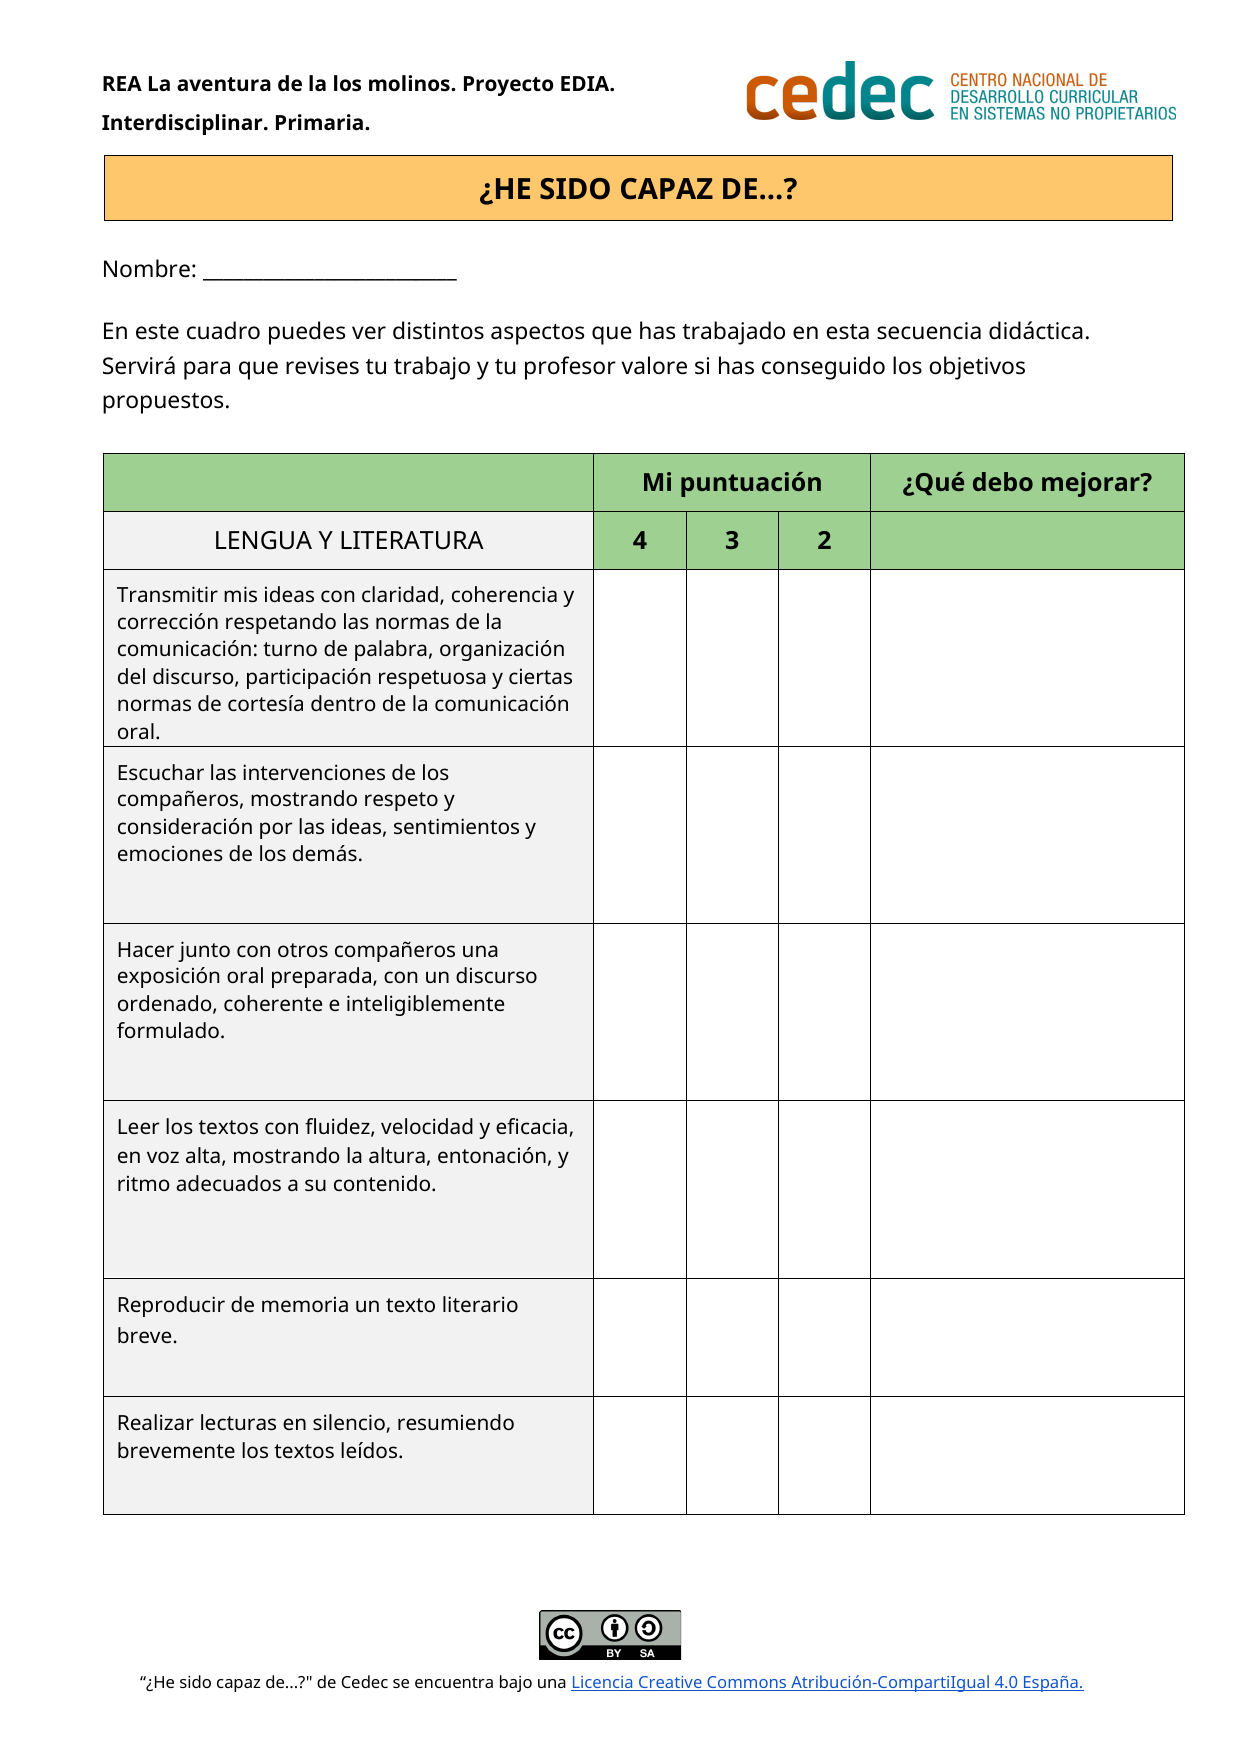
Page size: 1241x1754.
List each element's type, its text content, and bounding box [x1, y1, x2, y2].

table_cell [594, 924, 686, 1100]
table_header [104, 454, 593, 511]
table_cell [687, 570, 778, 746]
table_cell [687, 1279, 778, 1396]
table_cell [871, 924, 1184, 1100]
table_cell [779, 1279, 870, 1396]
table_cell [594, 1101, 686, 1277]
text Nombre: _________________________ [102, 253, 1163, 284]
picture [539, 1610, 682, 1660]
table_cell Reproducir de memoria un texto literario breve. [104, 1279, 593, 1396]
table_cell [871, 570, 1184, 746]
table_cell [871, 747, 1184, 923]
table_cell [594, 1279, 686, 1396]
table_cell Leer los textos con fluidez, velocidad y eficacia, en voz alta, mostrando la altura, entonación, y ritmo adecuados a su contenido. [104, 1101, 593, 1277]
table_header ¿HE SIDO CAPAZ DE...? [105, 156, 1172, 220]
table_cell Realizar lecturas en silencio, resumiendo brevemente los textos leídos. [104, 1397, 593, 1514]
table_cell [594, 570, 686, 746]
table_cell 2 [779, 512, 870, 569]
table_cell Escuchar las intervenciones de los compañeros, mostrando respeto y consideración por las ideas, sentimientos y emociones de los demás. [104, 747, 593, 923]
table_cell [871, 512, 1184, 569]
table_cell [779, 924, 870, 1100]
table_cell [687, 747, 778, 923]
table_cell [687, 1101, 778, 1277]
table_cell [687, 1397, 778, 1514]
table_cell [779, 1101, 870, 1277]
table_cell [871, 1397, 1184, 1514]
table_cell [687, 924, 778, 1100]
table_cell [871, 1101, 1184, 1277]
text En este cuadro puedes ver distintos aspectos que has trabajado en esta secuencia didáctica. Servirá para que revises tu trabajo y tu profesor valore si has conseguido los objetivos propuestos. [102, 315, 1105, 415]
table_header ¿Qué debo mejorar? [871, 454, 1184, 511]
table_cell [871, 1279, 1184, 1396]
table_cell Transmitir mis ideas con claridad, coherencia y corrección respetando las normas de la comunicación: turno de palabra, organización del discurso, participación respetuosa y ciertas normas de cortesía dentro de la comunicación oral. [104, 570, 593, 746]
table_cell [779, 1397, 870, 1514]
table_cell 4 [594, 512, 686, 569]
table_cell Hacer junto con otros compañeros una exposición oral preparada, con un discurso ordenado, coherente e inteligiblemente formulado. [104, 924, 593, 1100]
table_cell [594, 1397, 686, 1514]
table_cell [779, 747, 870, 923]
table_header Mi puntuación [594, 454, 870, 511]
table_cell [594, 747, 686, 923]
picture [746, 61, 1176, 120]
table_cell LENGUA Y LITERATURA [104, 512, 593, 569]
table_cell 3 [687, 512, 778, 569]
table_cell [779, 570, 870, 746]
